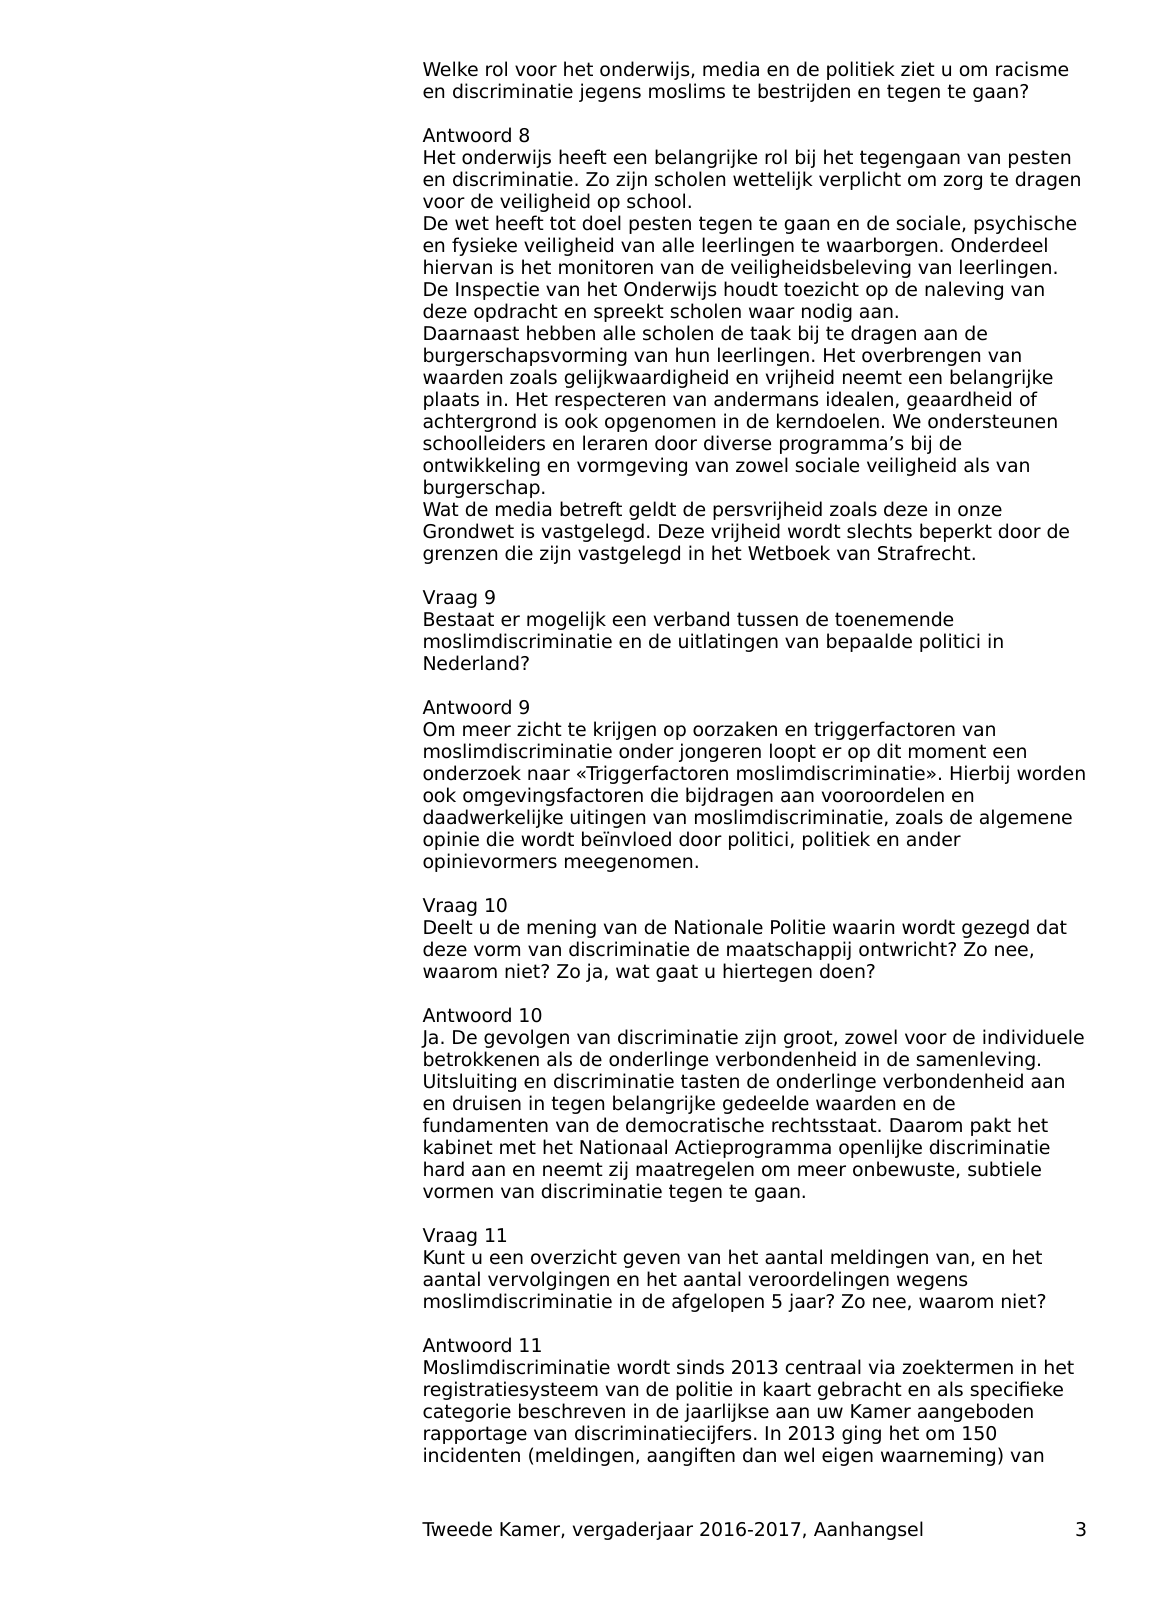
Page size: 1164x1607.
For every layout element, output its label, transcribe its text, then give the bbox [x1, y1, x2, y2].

text Antwoord 10 [422, 1005, 1087, 1027]
text Deelt u de mening van de Nationale Politie waarin wordt gezegd dat deze vorm van discriminatie de maatschappij ontwricht? Zo nee, waarom niet? Zo ja, wat gaat u hiertegen doen? [422, 917, 1087, 983]
text Ja. De gevolgen van discriminatie zijn groot, zowel voor de individuele betrokkenen als de onderlinge verbondenheid in de samenleving. Uitsluiting en discriminatie tasten de onderlinge verbondenheid aan en druisen in tegen belangrijke gedeelde waarden en de fundamenten van de democratische rechtsstaat. Daarom pakt het kabinet met het Nationaal Actieprogramma openlijke discriminatie hard aan en neemt zij maatregelen om meer onbewuste, subtiele vormen van discriminatie tegen te gaan. [422, 1027, 1087, 1203]
text Wat de media betreft geldt de persvrijheid zoals deze in onze Grondwet is vastgelegd. Deze vrijheid wordt slechts beperkt door de grenzen die zijn vastgelegd in het Wetboek van Strafrecht. [422, 499, 1087, 565]
text Antwoord 8 [422, 125, 1087, 147]
text Vraag 11 [422, 1225, 1087, 1247]
text De wet heeft tot doel pesten tegen te gaan en de sociale, psychische en fysieke veiligheid van alle leerlingen te waarborgen. Onderdeel hiervan is het monitoren van de veiligheidsbeleving van leerlingen. De Inspectie van het Onderwijs houdt toezicht op de naleving van deze opdracht en spreekt scholen waar nodig aan. [422, 213, 1087, 323]
text Om meer zicht te krijgen op oorzaken en triggerfactoren van moslimdiscriminatie onder jongeren loopt er op dit moment een onderzoek naar «Triggerfactoren moslimdiscriminatie». Hierbij worden ook omgevingsfactoren die bijdragen aan vooroordelen en daadwerkelijke uitingen van moslimdiscriminatie, zoals de algemene opinie die wordt beïnvloed door politici, politiek en ander opinievormers meegenomen. [422, 719, 1087, 873]
text Vraag 10 [422, 895, 1087, 917]
text Moslimdiscriminatie wordt sinds 2013 centraal via zoektermen in het registratiesysteem van de politie in kaart gebracht en als specifieke categorie beschreven in de jaarlijkse aan uw Kamer aangeboden rapportage van discriminatiecijfers. In 2013 ging het om 150 incidenten (meldingen, aangiften dan wel eigen waarneming) van [422, 1357, 1087, 1467]
text Antwoord 11 [422, 1335, 1087, 1357]
text Welke rol voor het onderwijs, media en de politiek ziet u om racisme en discriminatie jegens moslims te bestrijden en tegen te gaan? [422, 59, 1087, 103]
text Bestaat er mogelijk een verband tussen de toenemende moslimdiscriminatie en de uitlatingen van bepaalde politici in Nederland? [422, 609, 1087, 675]
text Het onderwijs heeft een belangrijke rol bij het tegengaan van pesten en discriminatie. Zo zijn scholen wettelijk verplicht om zorg te dragen voor de veiligheid op school. [422, 147, 1087, 213]
text Daarnaast hebben alle scholen de taak bij te dragen aan de burgerschapsvorming van hun leerlingen. Het overbrengen van waarden zoals gelijkwaardigheid en vrijheid neemt een belangrijke plaats in. Het respecteren van andermans idealen, geaardheid of achtergrond is ook opgenomen in de kerndoelen. We ondersteunen schoolleiders en leraren door diverse programma’s bij de ontwikkeling en vormgeving van zowel sociale veiligheid als van burgerschap. [422, 323, 1087, 499]
text Antwoord 9 [422, 697, 1087, 719]
text Vraag 9 [422, 587, 1087, 609]
text Kunt u een overzicht geven van het aantal meldingen van, en het aantal vervolgingen en het aantal veroordelingen wegens moslimdiscriminatie in de afgelopen 5 jaar? Zo nee, waarom niet? [422, 1247, 1087, 1313]
